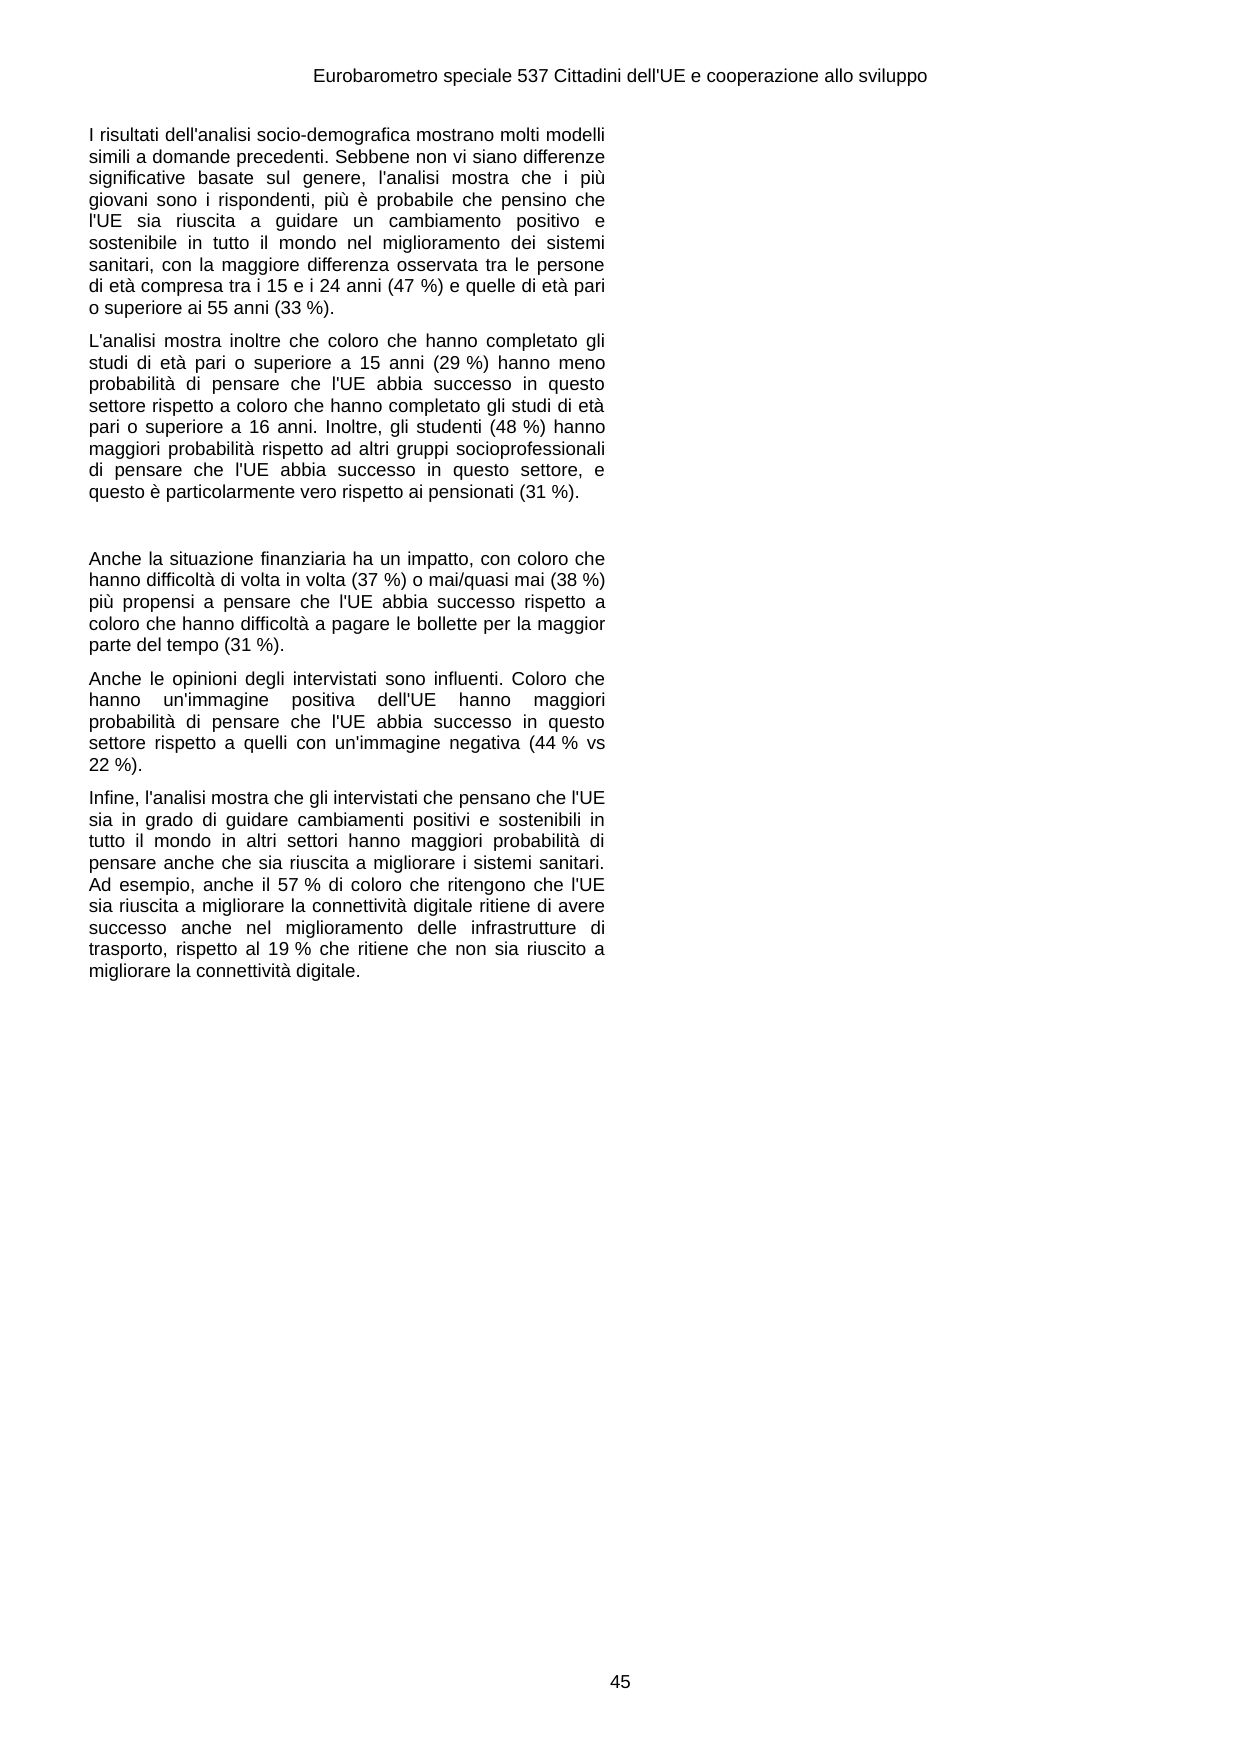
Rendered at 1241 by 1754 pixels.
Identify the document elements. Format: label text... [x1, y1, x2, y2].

text Infine, l'analisi mostra che gli intervistati che pensano che l'UE sia in grado di guidare cambiamenti positivi e sostenibili in tutto il mondo in altri settori hanno maggiori probabilità di pensare anche che sia riuscita a migliorare i sistemi sanitari. Ad esempio, anche il 57 % di coloro che ritengono che l'UE sia riuscita a migliorare la connettività digitale ritiene di avere successo anche nel miglioramento delle infrastrutture di trasporto, rispetto al 19 % che ritiene che non sia riuscito a migliorare la connettività digitale. [88, 787, 605, 981]
text Anche la situazione finanziaria ha un impatto, con coloro che hanno difficoltà di volta in volta (37 %) o mai/quasi mai (38 %) più propensi a pensare che l'UE abbia successo rispetto a coloro che hanno difficoltà a pagare le bollette per la maggior parte del tempo (31 %). [88, 548, 605, 656]
text L'analisi mostra inoltre che coloro che hanno completato gli studi di età pari o superiore a 15 anni (29 %) hanno meno probabilità di pensare che l'UE abbia successo in questo settore rispetto a coloro che hanno completato gli studi di età pari o superiore a 16 anni. Inoltre, gli studenti (48 %) hanno maggiori probabilità rispetto ad altri gruppi socioprofessionali di pensare che l'UE abbia successo in questo settore, e questo è particolarmente vero rispetto ai pensionati (31 %). [88, 330, 605, 502]
text Anche le opinioni degli intervistati sono influenti. Coloro che hanno un'immagine positiva dell'UE hanno maggiori probabilità di pensare che l'UE abbia successo in questo settore rispetto a quelli con un'immagine negativa (44 % vs 22 %). [88, 667, 605, 775]
text I risultati dell'analisi socio-demografica mostrano molti modelli simili a domande precedenti. Sebbene non vi siano differenze significative basate sul genere, l'analisi mostra che i più giovani sono i rispondenti, più è probabile che pensino che l'UE sia riuscita a guidare un cambiamento positivo e sostenibile in tutto il mondo nel miglioramento dei sistemi sanitari, con la maggiore differenza osservata tra le persone di età compresa tra i 15 e i 24 anni (47 %) e quelle di età pari o superiore ai 55 anni (33 %). [88, 124, 605, 318]
